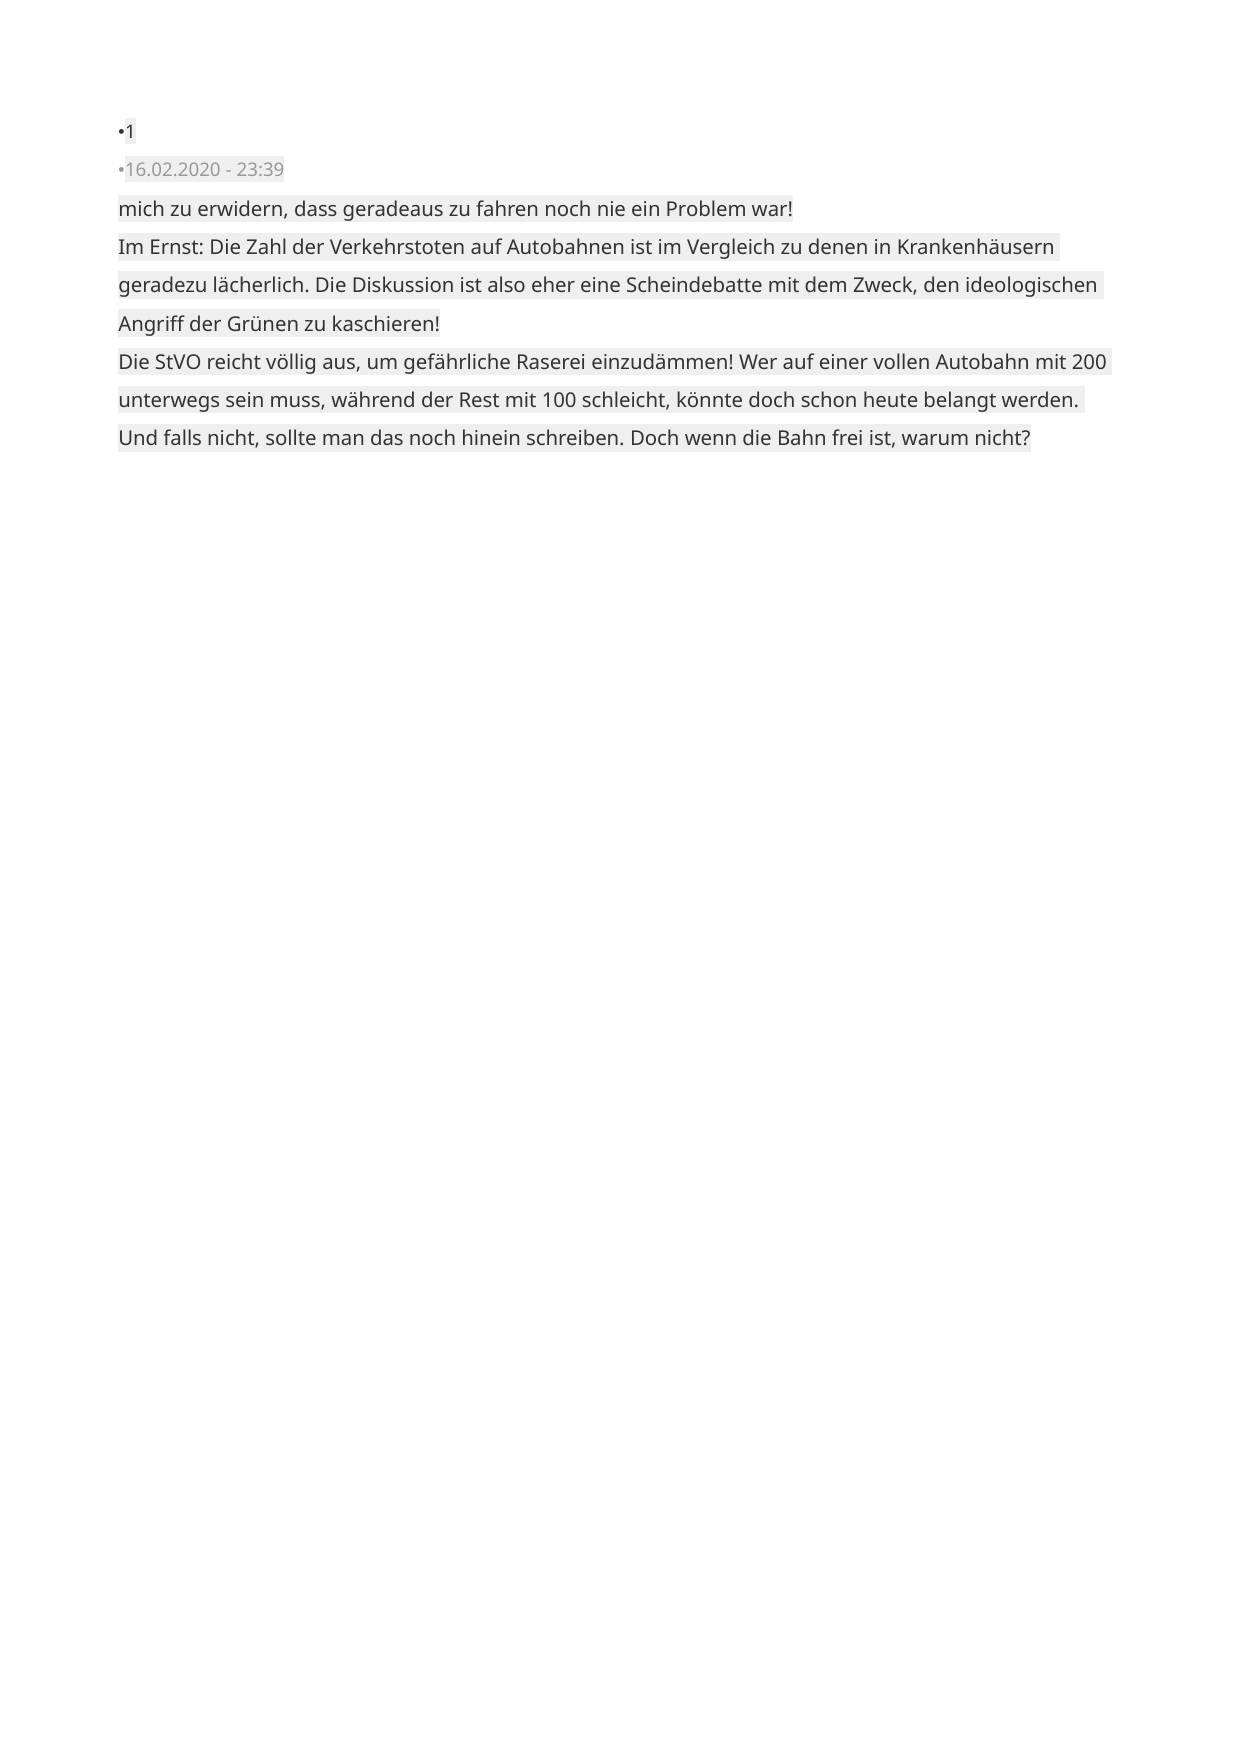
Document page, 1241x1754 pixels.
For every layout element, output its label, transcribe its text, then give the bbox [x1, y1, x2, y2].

list 16.02.2020 - 23:39 [118, 156, 1122, 182]
list 1 [118, 118, 1122, 144]
list mich zu erwidern, dass geradeaus zu fahren noch nie ein Problem war! Im Ernst: Die Zahl der Verkehrstoten auf Autobahnen ist im Vergleich zu denen in Krankenhäusern geradezu lächerlich. Die Diskussion ist also eher eine Scheindebatte mit dem Zweck, den ideologischen Angriff der Grünen zu kaschieren! Die StVO reicht völlig aus, um gefährliche Raserei einzudämmen! Wer auf einer vollen Autobahn mit 200 unterwegs sein muss, während der Rest mit 100 schleicht, könnte doch schon heute belangt werden. Und falls nicht, sollte man das noch hinein schreiben. Doch wenn die Bahn frei ist, warum nicht? [118, 194, 1122, 452]
